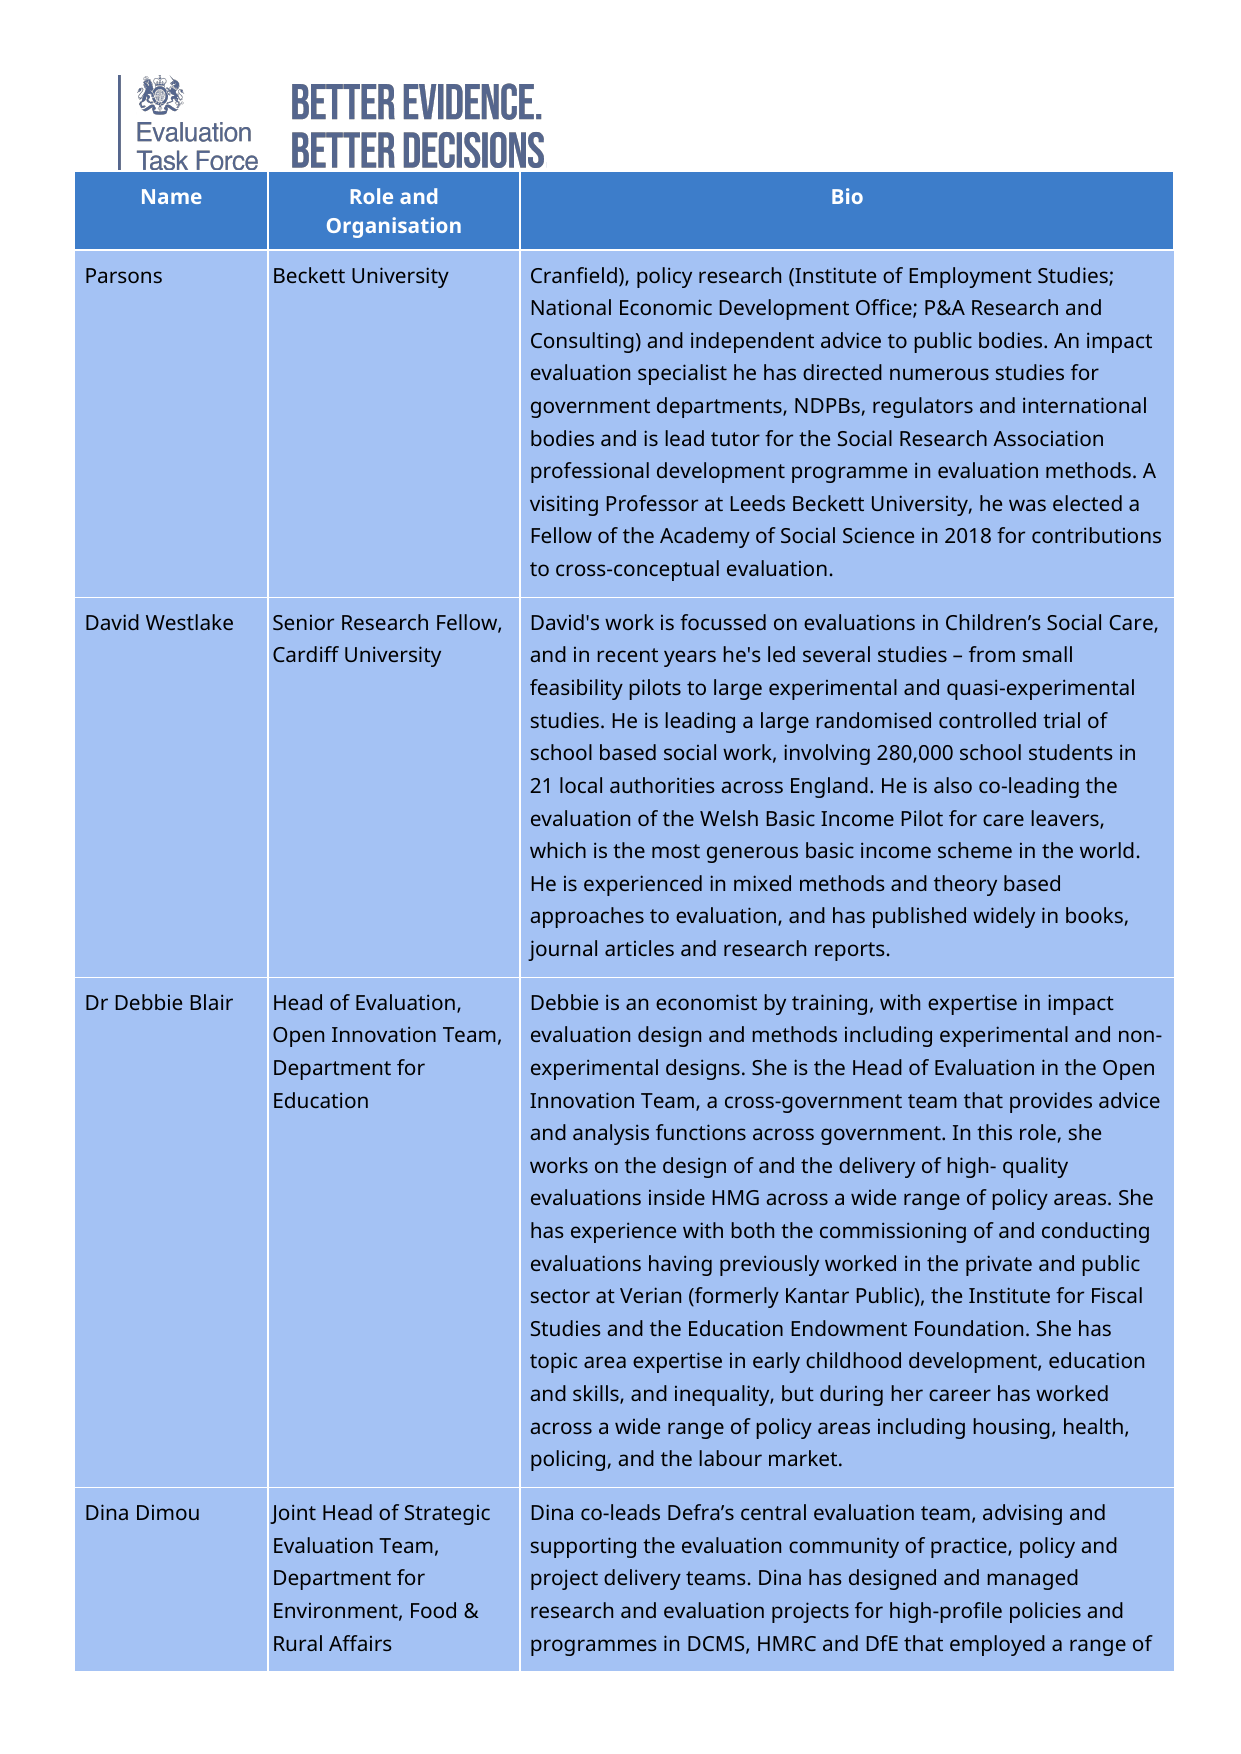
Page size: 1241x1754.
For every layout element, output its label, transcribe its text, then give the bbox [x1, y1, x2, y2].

table_header Name [75, 172, 267, 249]
table_cell Dina co-leads Defra’s central evaluation team, advising and supporting the evaluation community of practice, policy and project delivery teams. Dina has designed and managed research and evaluation projects for high-profile policies and programmes in DCMS, HMRC and DfE that employed a range of [521, 1488, 1174, 1671]
table_cell David Westlake [75, 598, 267, 976]
table_cell Parsons [75, 251, 267, 596]
table_cell Joint Head of Strategic Evaluation Team, Department for Environment, Food & Rural Affairs [269, 1488, 519, 1671]
table_cell Beckett University [269, 251, 519, 596]
table_header Role and Organisation [269, 172, 519, 249]
table_cell Dina Dimou [75, 1488, 267, 1671]
table_cell David's work is focussed on evaluations in Children’s Social Care, and in recent years he's led several studies – from small feasibility pilots to large experimental and quasi-experimental studies. He is leading a large randomised controlled trial of school based social work, involving 280,000 school students in 21 local authorities across England. He is also co-leading the evaluation of the Welsh Basic Income Pilot for care leavers, which is the most generous basic income scheme in the world. He is experienced in mixed methods and theory based approaches to evaluation, and has published widely in books, journal articles and research reports. [521, 598, 1174, 976]
table_cell Head of Evaluation, Open Innovation Team, Department for Education [269, 978, 519, 1487]
table_cell Cranfield), policy research (Institute of Employment Studies; National Economic Development Office; P&A Research and Consulting) and independent advice to public bodies. An impact evaluation specialist he has directed numerous studies for government departments, NDPBs, regulators and international bodies and is lead tutor for the Social Research Association professional development programme in evaluation methods. A visiting Professor at Leeds Beckett University, he was elected a Fellow of the Academy of Social Science in 2018 for contributions to cross-conceptual evaluation. [521, 251, 1174, 596]
table_cell Dr Debbie Blair [75, 978, 267, 1487]
table_header Bio [521, 172, 1173, 249]
table_cell Senior Research Fellow, Cardiff University [269, 598, 519, 976]
table_cell Debbie is an economist by training, with expertise in impact evaluation design and methods including experimental and non-experimental designs. She is the Head of Evaluation in the Open Innovation Team, a cross-government team that provides advice and analysis functions across government. In this role, she works on the design of and the delivery of high- quality evaluations inside HMG across a wide range of policy areas. She has experience with both the commissioning of and conducting evaluations having previously worked in the private and public sector at Verian (formerly Kantar Public), the Institute for Fiscal Studies and the Education Endowment Foundation. She has topic area expertise in early childhood development, education and skills, and inequality, but during her career has worked across a wide range of policy areas including housing, health, policing, and the labour market. [521, 978, 1174, 1487]
